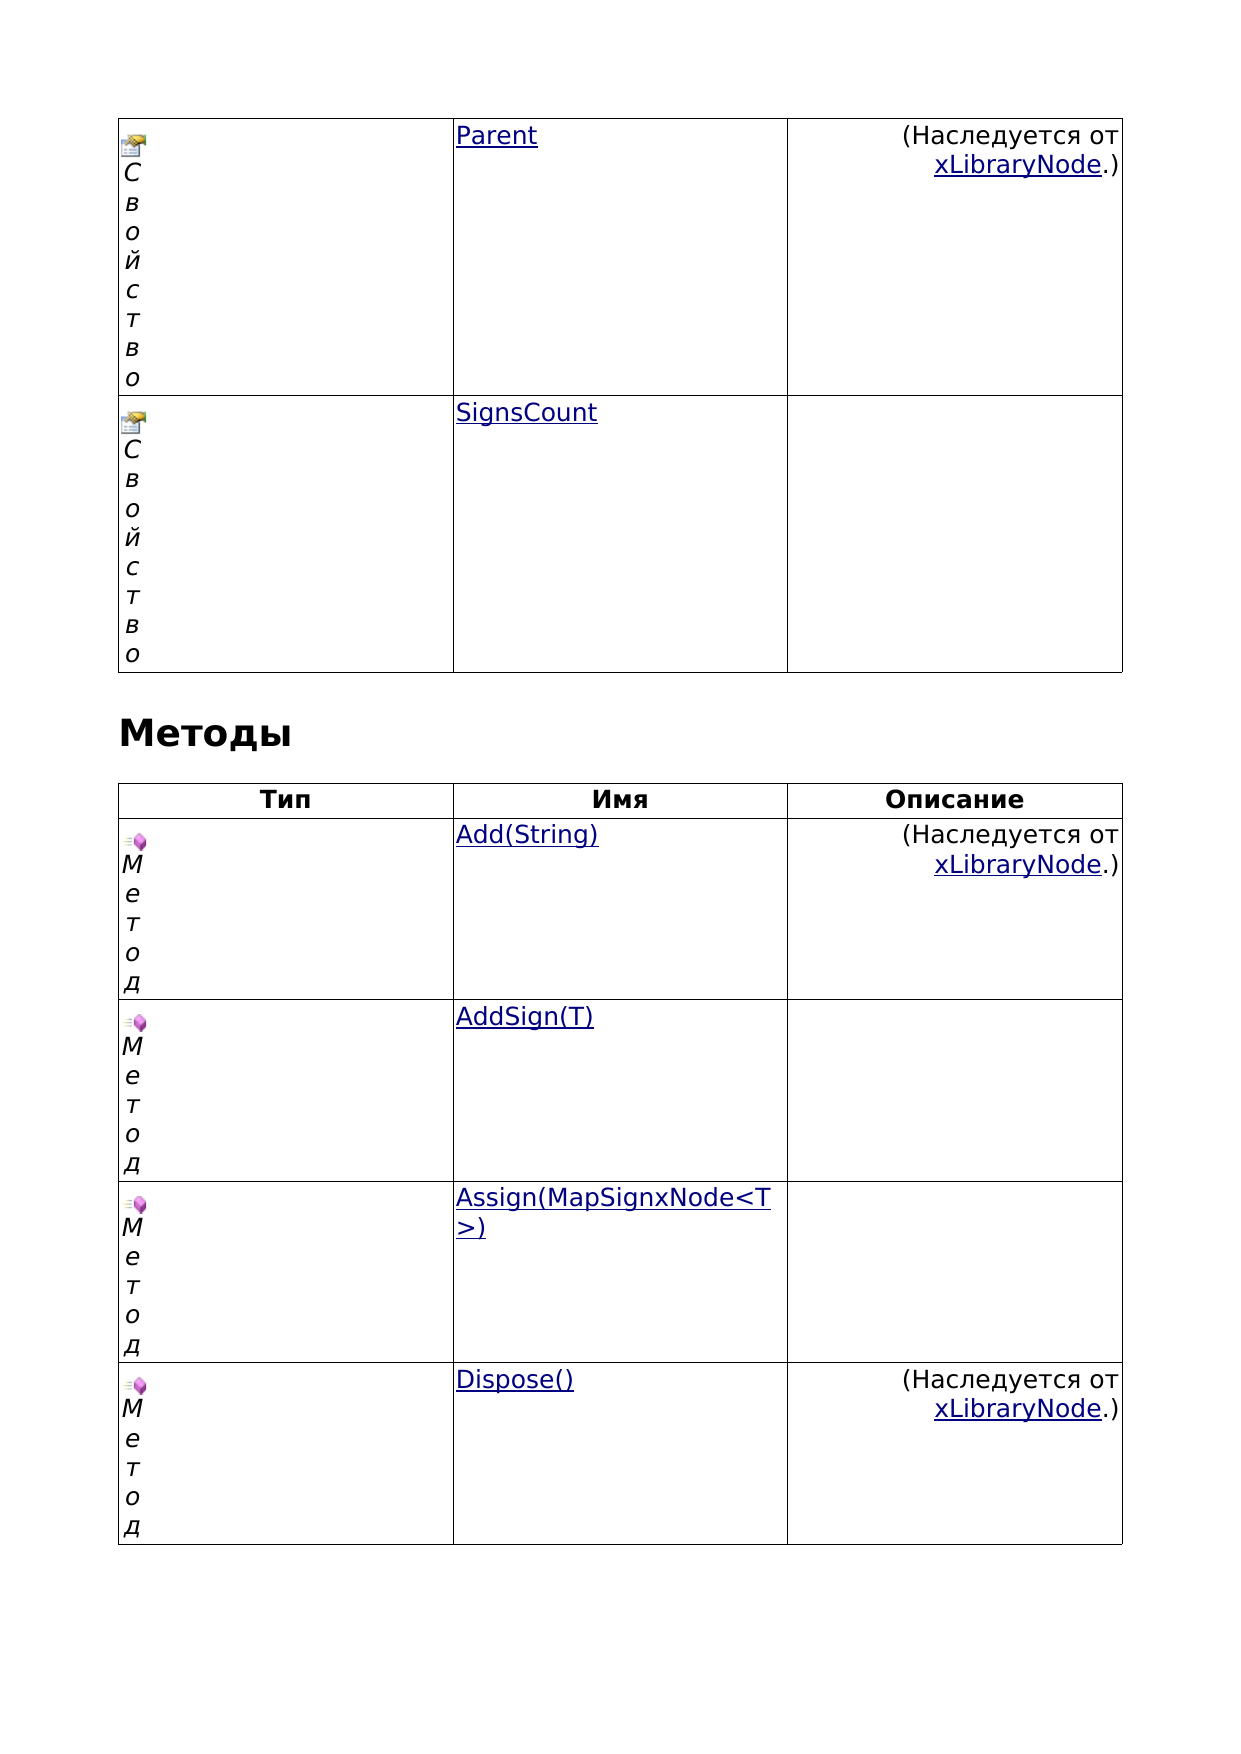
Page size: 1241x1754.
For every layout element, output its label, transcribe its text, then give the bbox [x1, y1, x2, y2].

table_cell [119, 1182, 453, 1362]
table_cell [119, 1363, 453, 1543]
table_cell [788, 396, 1122, 672]
table_cell (Наследуется от xLibraryNode.) [788, 819, 1122, 999]
table_cell [788, 1000, 1122, 1181]
table_cell AddSign(T) [454, 1000, 787, 1181]
table_cell [119, 396, 453, 672]
table_cell Parent [454, 119, 787, 395]
picture [121, 833, 147, 851]
table_cell [119, 1000, 453, 1181]
table_header Тип [119, 784, 453, 818]
table_cell (Наследуется от xLibraryNode.) [788, 1363, 1122, 1543]
table_cell [788, 1182, 1122, 1362]
table_cell Add(String) [454, 819, 787, 999]
picture [121, 1014, 147, 1032]
table_cell SignsCount [454, 396, 787, 672]
table_header Имя [454, 784, 787, 818]
table_cell [119, 819, 453, 999]
table_cell Dispose() [454, 1363, 787, 1543]
table_cell (Наследуется от xLibraryNode.) [788, 119, 1122, 395]
picture [121, 1196, 147, 1214]
table_cell Assign(MapSignxNode<T>) [454, 1182, 787, 1362]
picture [121, 410, 147, 436]
picture [121, 1377, 147, 1395]
table_cell [119, 119, 453, 395]
picture [121, 133, 147, 159]
table_header Описание [788, 784, 1122, 818]
subtitle Методы [118, 712, 1122, 755]
